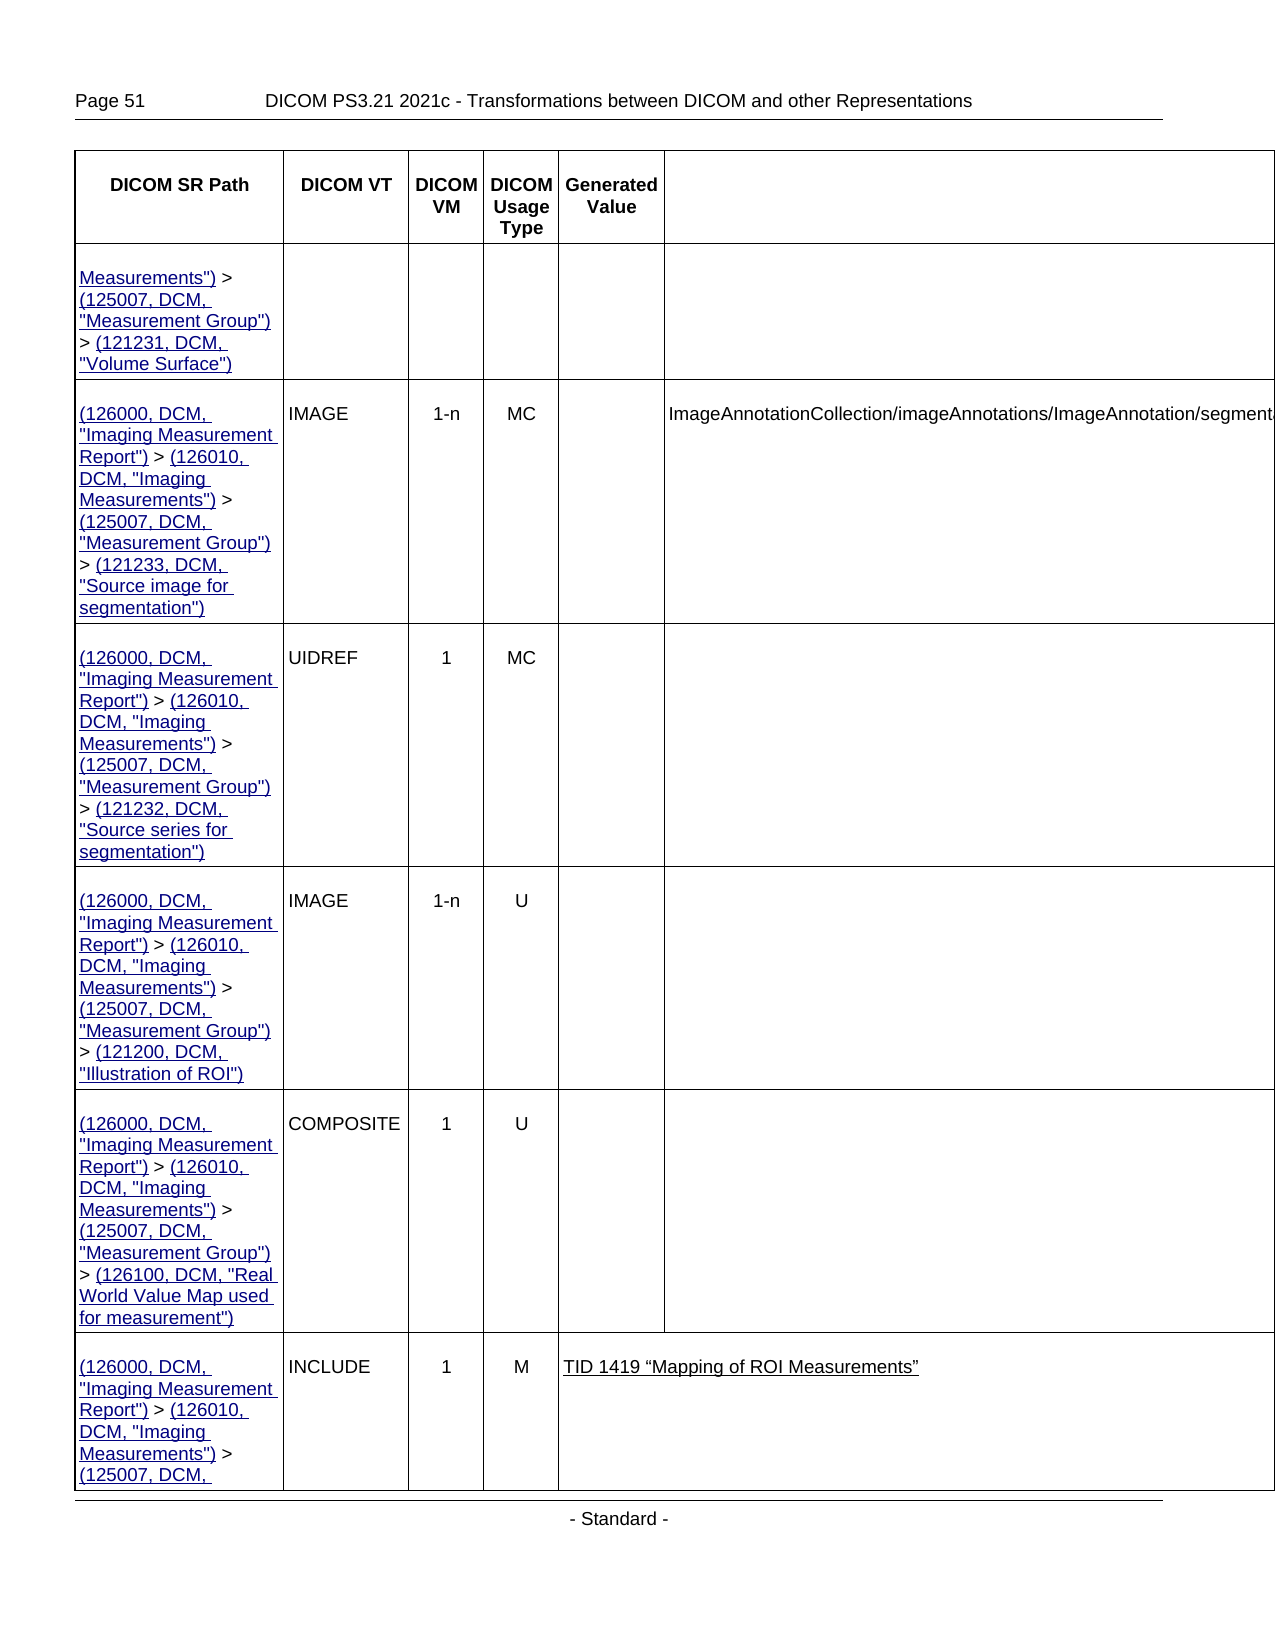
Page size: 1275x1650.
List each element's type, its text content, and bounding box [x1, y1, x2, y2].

table_cell Measurements") > (125007, DCM, "Measurement Group") > (121231, DCM, "Volume Surface") [76, 244, 283, 379]
table_cell [559, 244, 664, 379]
table_cell [665, 624, 1274, 866]
table_cell 1 [409, 624, 483, 866]
table_cell 1-n [409, 867, 483, 1088]
table_cell INCLUDE [284, 1333, 408, 1490]
table_header AIM Element or Attribute [665, 151, 1274, 243]
table_header DICOM VT [284, 151, 408, 243]
table_cell [559, 380, 664, 622]
table_cell UIDREF [284, 624, 408, 866]
table_cell (126000, DCM, "Imaging Measurement Report") > (126010, DCM, "Imaging Measurements") > (125007, DCM, "Measurement Group") > (121232, DCM, "Source series for segmentation") [76, 624, 283, 866]
table_header DICOM Usage Type [484, 151, 558, 243]
table_cell U [484, 867, 558, 1088]
table_cell [665, 244, 1274, 379]
table_cell MC [484, 380, 558, 622]
table_cell [284, 244, 408, 379]
table_header DICOM SR Path [76, 151, 283, 243]
table_cell [409, 244, 483, 379]
table_cell 1-n [409, 380, 483, 622]
table_cell Image​Annotation​​Collection/​image​Annotations/​Image​Annotation/​​segmentation​Entity​Collection/​SegmentationEntity/​referencedSopInstanceUid/​@root [665, 380, 1274, 622]
table_cell M [484, 1333, 558, 1490]
table_cell (126000, DCM, "Imaging Measurement Report") > (126010, DCM, "Imaging Measurements") > (125007, DCM, "Measurement Group") > (121200, DCM, "Illustration of ROI") [76, 867, 283, 1088]
table_cell IMAGE [284, 867, 408, 1088]
table_cell 1 [409, 1333, 483, 1490]
table_cell [484, 244, 558, 379]
table_cell (126000, DCM, "Imaging Measurement Report") > (126010, DCM, "Imaging Measurements") > (125007, DCM, "Measurement Group") > (126100, DCM, "Real World Value Map used for measurement") [76, 1090, 283, 1332]
table_cell [665, 1090, 1274, 1332]
table_header Generated Value [559, 151, 664, 243]
table_cell TID 1419 “Mapping of ROI Measurements” [559, 1333, 1274, 1490]
table_cell COMPOSITE [284, 1090, 408, 1332]
table_cell [665, 867, 1274, 1088]
table_cell MC [484, 624, 558, 866]
table_cell 1 [409, 1090, 483, 1332]
table_cell [559, 867, 664, 1088]
table_cell (126000, DCM, "Imaging Measurement Report") > (126010, DCM, "Imaging Measurements") > (125007, DCM, [76, 1333, 283, 1490]
table_header DICOM VM [409, 151, 483, 243]
table_cell [559, 624, 664, 866]
table_cell [559, 1090, 664, 1332]
table_cell IMAGE [284, 380, 408, 622]
table_cell U [484, 1090, 558, 1332]
table_cell (126000, DCM, "Imaging Measurement Report") > (126010, DCM, "Imaging Measurements") > (125007, DCM, "Measurement Group") > (121233, DCM, "Source image for segmentation") [76, 380, 283, 622]
